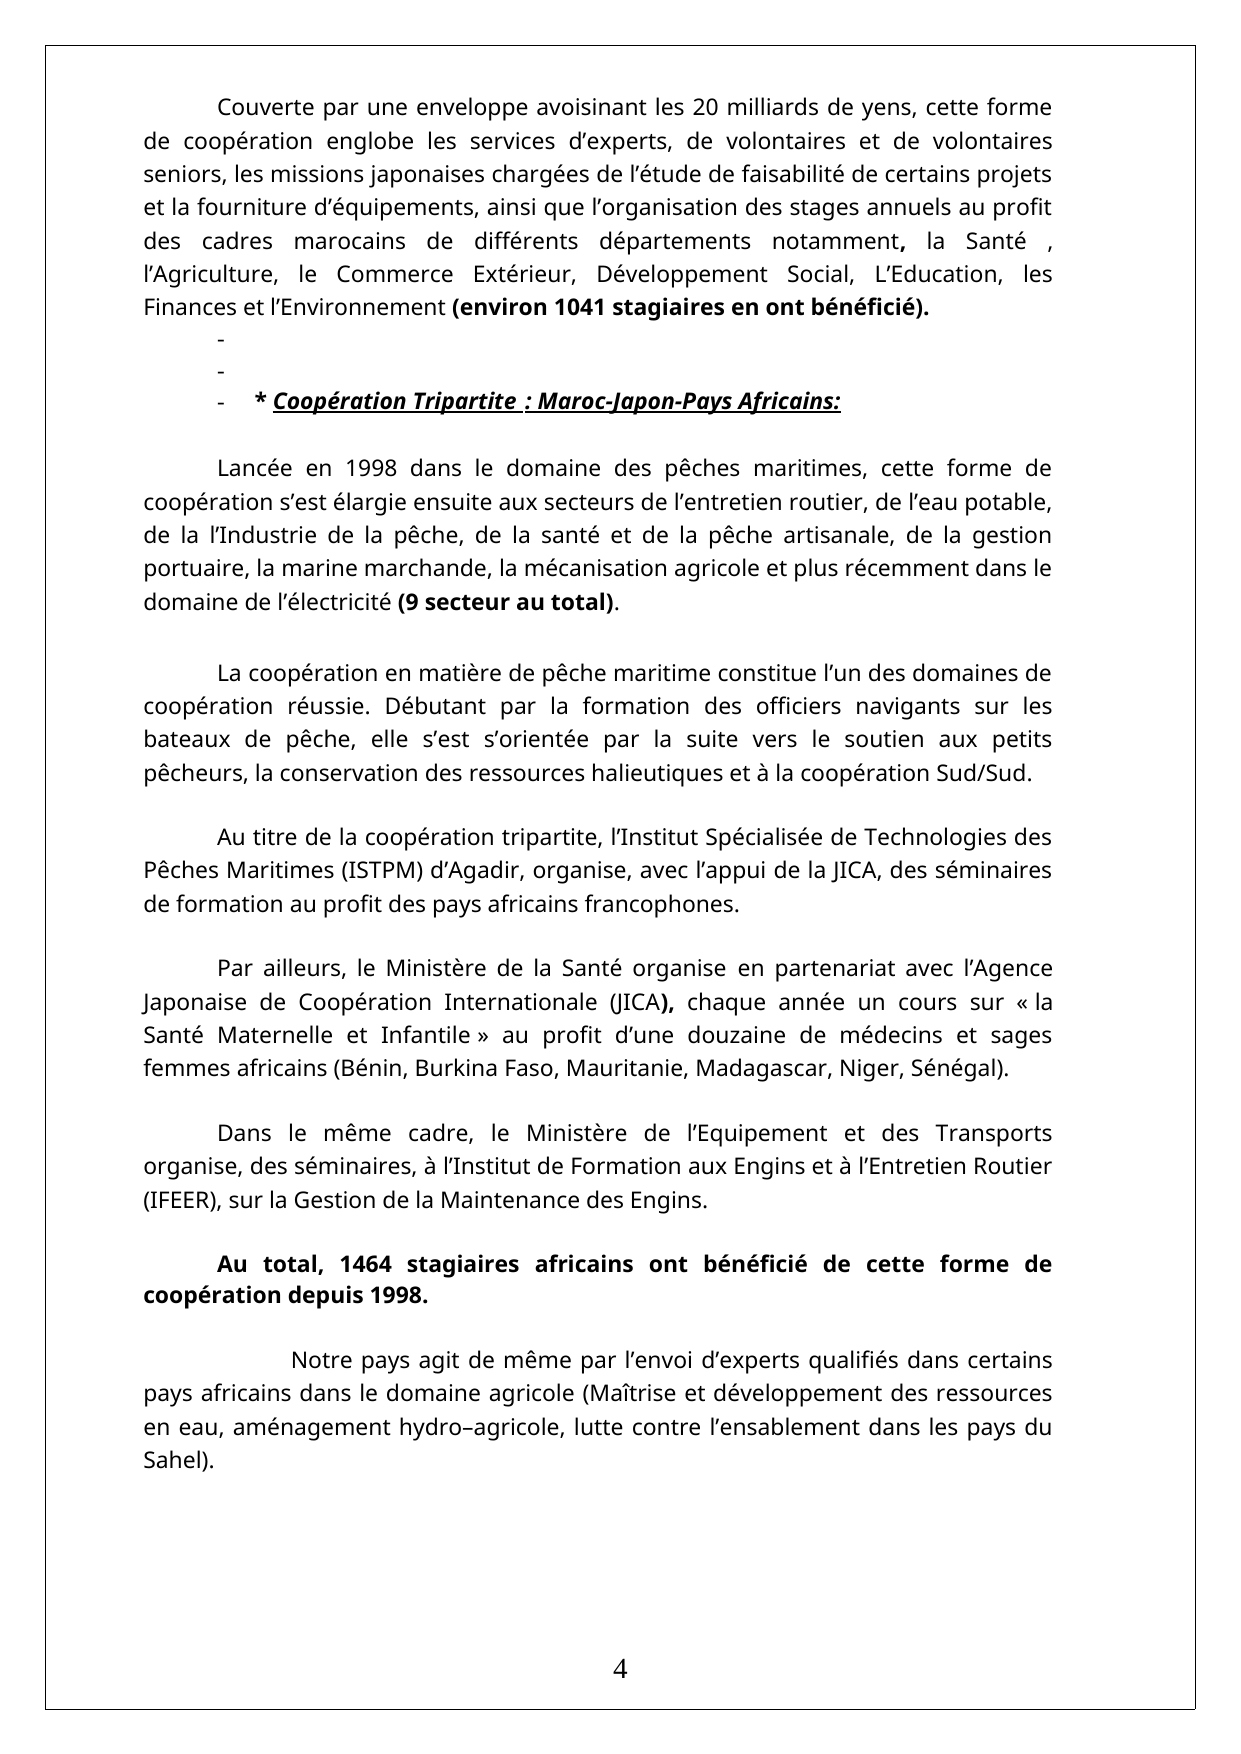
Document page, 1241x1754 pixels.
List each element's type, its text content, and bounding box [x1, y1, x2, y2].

text Au titre de la coopération tripartite, l’Institut Spécialisée de Technologies des Pêches Maritimes (ISTPM) d’Agadir, organise, avec l’appui de la JICA, des séminaires de formation au profit des pays africains francophones. [143, 819, 1053, 919]
text Couverte par une enveloppe avoisinant les 20 milliards de yens, cette forme de coopération englobe les services d’experts, de volontaires et de volontaires seniors, les missions japonaises chargées de l’étude de faisabilité de certains projets et la fourniture d’équipements, ainsi que l’organisation des stages annuels au profit des cadres marocains de différents départements notamment, la Santé , l’Agriculture, le Commerce Extérieur, Développement Social, L’Education, les Finances et l’Environnement (environ 1041 stagiaires en ont bénéficié). [143, 89, 1053, 322]
text Dans le même cadre, le Ministère de l’Equipement et des Transports organise, des séminaires, à l’Institut de Formation aux Engins et à l’Entretien Routier (IFEER), sur la Gestion de la Maintenance des Engins. [143, 1115, 1053, 1215]
text Notre pays agit de même par l’envoi d’experts qualifiés dans certains pays africains dans le domaine agricole (Maîtrise et développement des ressources en eau, aménagement hydro–agricole, lutte contre l’ensablement dans les pays du Sahel). [143, 1342, 1053, 1475]
text Par ailleurs, le Ministère de la Santé organise en partenariat avec l’Agence Japonaise de Coopération Internationale (JICA), chaque année un cours sur « la Santé Maternelle et Infantile » au profit d’une douzaine de médecins et sages femmes africains (Bénin, Burkina Faso, Mauritanie, Madagascar, Niger, Sénégal). [143, 950, 1053, 1083]
text Lancée en 1998 dans le domaine des pêches maritimes, cette forme de coopération s’est élargie ensuite aux secteurs de l’entretien routier, de l’eau potable, de la l’Industrie de la pêche, de la santé et de la pêche artisanale, de la gestion portuaire, la marine marchande, la mécanisation agricole et plus récemment dans le domaine de l’électricité (9 secteur au total). [143, 450, 1053, 617]
text Au total, 1464 stagiaires africains ont bénéficié de cette forme de coopération depuis 1998. [143, 1248, 1053, 1311]
list * Coopération Tripartite : Maroc-Japon-Pays Africains: [217, 385, 1035, 416]
text La coopération en matière de pêche maritime constitue l’un des domaines de coopération réussie. Débutant par la formation des officiers navigants sur les bateaux de pêche, elle s’est s’orientée par la suite vers le soutien aux petits pêcheurs, la conservation des ressources halieutiques et à la coopération Sud/Sud. [143, 654, 1053, 788]
